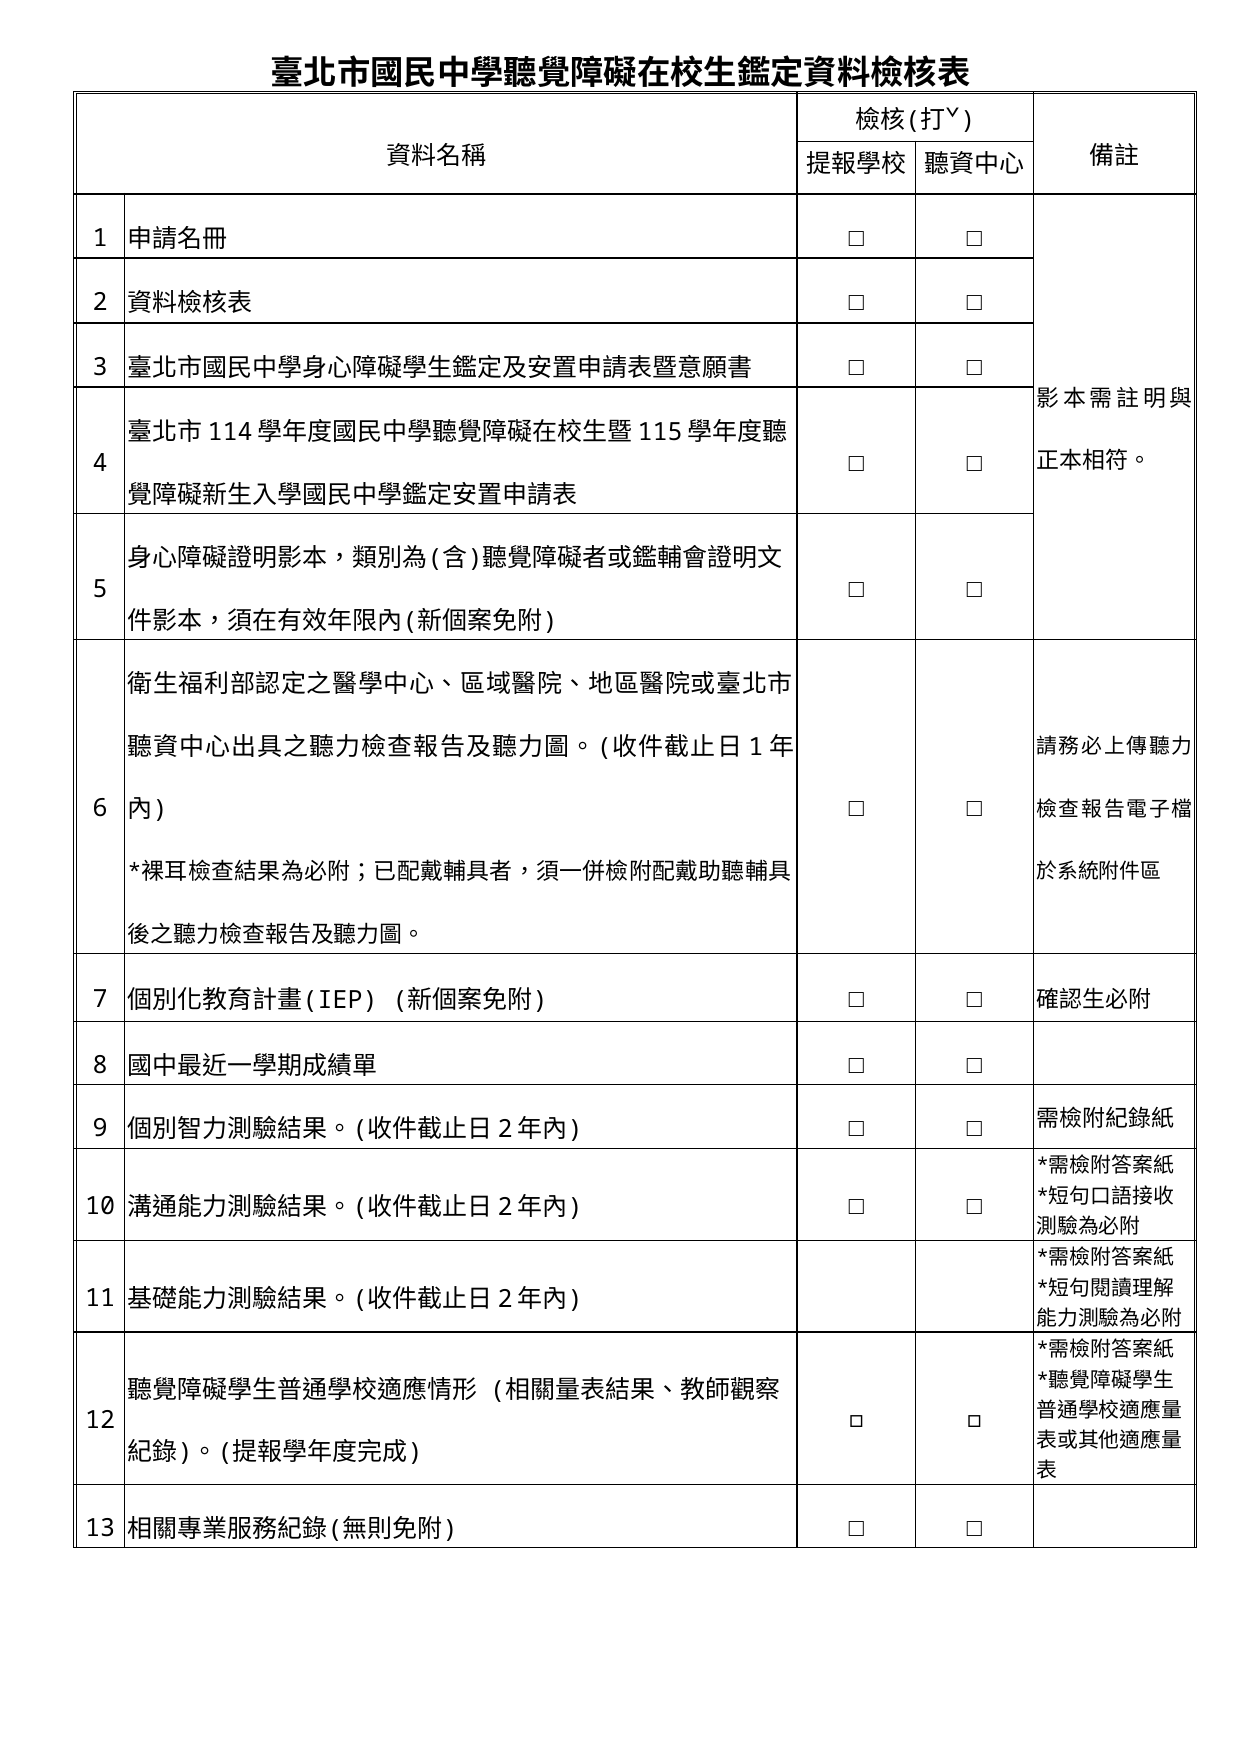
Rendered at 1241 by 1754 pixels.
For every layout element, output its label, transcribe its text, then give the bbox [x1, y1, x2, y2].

table_cell 11 [77, 1241, 124, 1331]
table_cell [1034, 1485, 1194, 1547]
table_cell [798, 1241, 915, 1331]
table_cell 身心障礙證明影本，類別為(含)聽覺障礙者或鑑輔會證明文件影本，須在有效年限內(新個案免附) [125, 514, 796, 639]
table_cell □ [798, 388, 915, 513]
table_cell 聽覺障礙學生普通學校適應情形 (相關量表結果、教師觀察紀錄)。(提報學年度完成) [125, 1333, 796, 1484]
table_cell 13 [77, 1485, 124, 1547]
table_cell [1034, 1022, 1194, 1084]
table_cell 國中最近一學期成績單 [125, 1022, 796, 1084]
table_cell 確認生必附 [1034, 954, 1194, 1021]
table_cell 12 [77, 1333, 124, 1484]
table_cell 基礎能力測驗結果。(收件截止日2年內) [125, 1241, 796, 1331]
table_cell □ [916, 1333, 1033, 1484]
table_cell 相關專業服務紀錄(無則免附) [125, 1485, 796, 1547]
table_cell □ [798, 259, 915, 322]
table_cell □ [798, 195, 915, 257]
table_cell 需檢附紀錄紙 [1034, 1085, 1194, 1148]
table_cell 溝通能力測驗結果。(收件截止日2年內) [125, 1149, 796, 1239]
table_cell [916, 1241, 1033, 1331]
table_cell 衛生福利部認定之醫學中心、區域醫院、地區醫院或臺北市聽資中心出具之聽力檢查報告及聽力圖。(收件截止日1年內) *裸耳檢查結果為必附；已配戴輔具者，須一併檢附配戴助聽輔具後之聽力檢查報告及聽力圖。 [125, 640, 796, 953]
table_cell 個別智力測驗結果。(收件截止日2年內) [125, 1085, 796, 1148]
table_cell □ [916, 1085, 1033, 1148]
table_header 備註 [1034, 94, 1194, 192]
table_cell 9 [77, 1085, 124, 1148]
table_cell 1 [77, 195, 124, 257]
table_cell 8 [77, 1022, 124, 1084]
table_cell □ [916, 954, 1033, 1021]
table_cell *需檢附答案紙 *短句口語接收測驗為必附 [1034, 1149, 1194, 1239]
table_cell □ [916, 195, 1033, 257]
table_cell 臺北市114學年度國民中學聽覺障礙在校生暨115學年度聽覺障礙新生入學國民中學鑑定安置申請表 [125, 388, 796, 513]
table_cell □ [798, 1149, 915, 1239]
table_cell □ [798, 1085, 915, 1148]
table_header 檢核(打ˇ) [798, 94, 1033, 141]
table_cell 請務必上傳聽力檢查報告電子檔於系統附件區 [1034, 640, 1194, 953]
table_cell 申請名冊 [125, 195, 796, 257]
table_cell 3 [77, 324, 124, 386]
table_cell 個別化教育計畫(IEP) (新個案免附) [125, 954, 796, 1021]
table_cell □ [916, 324, 1033, 386]
table_cell 影本需註明與正本相符。 [1034, 195, 1194, 639]
table_cell 2 [77, 259, 124, 322]
table_cell □ [798, 954, 915, 1021]
table_cell □ [916, 259, 1033, 322]
table_cell 6 [77, 640, 124, 953]
table_cell 提報學校 [798, 142, 915, 192]
table_cell 臺北市國民中學身心障礙學生鑑定及安置申請表暨意願書 [125, 324, 796, 386]
table_cell □ [916, 1149, 1033, 1239]
table_cell □ [916, 514, 1033, 639]
table_cell □ [798, 1022, 915, 1084]
table_cell □ [916, 640, 1033, 953]
table_cell □ [798, 1333, 915, 1484]
table_cell 聽資中心 [916, 142, 1033, 192]
table_cell □ [798, 324, 915, 386]
table_cell □ [798, 640, 915, 953]
table_cell 10 [77, 1149, 124, 1239]
table_cell □ [798, 514, 915, 639]
table_cell 5 [77, 514, 124, 639]
table_cell □ [916, 1022, 1033, 1084]
table_cell 7 [77, 954, 124, 1021]
table_cell □ [798, 1485, 915, 1547]
table_cell 4 [77, 388, 124, 513]
table_cell □ [916, 1485, 1033, 1547]
table_header 資料名稱 [77, 94, 796, 192]
table_cell *需檢附答案紙 *聽覺障礙學生普通學校適應量表或其他適應量表 [1034, 1333, 1194, 1484]
table_cell 資料檢核表 [125, 259, 796, 322]
table_cell *需檢附答案紙 *短句閱讀理解能力測驗為必附 [1034, 1241, 1194, 1331]
text 臺北市國民中學聽覺障礙在校生鑑定資料檢核表 [75, 29, 1165, 91]
table_cell □ [916, 388, 1033, 513]
